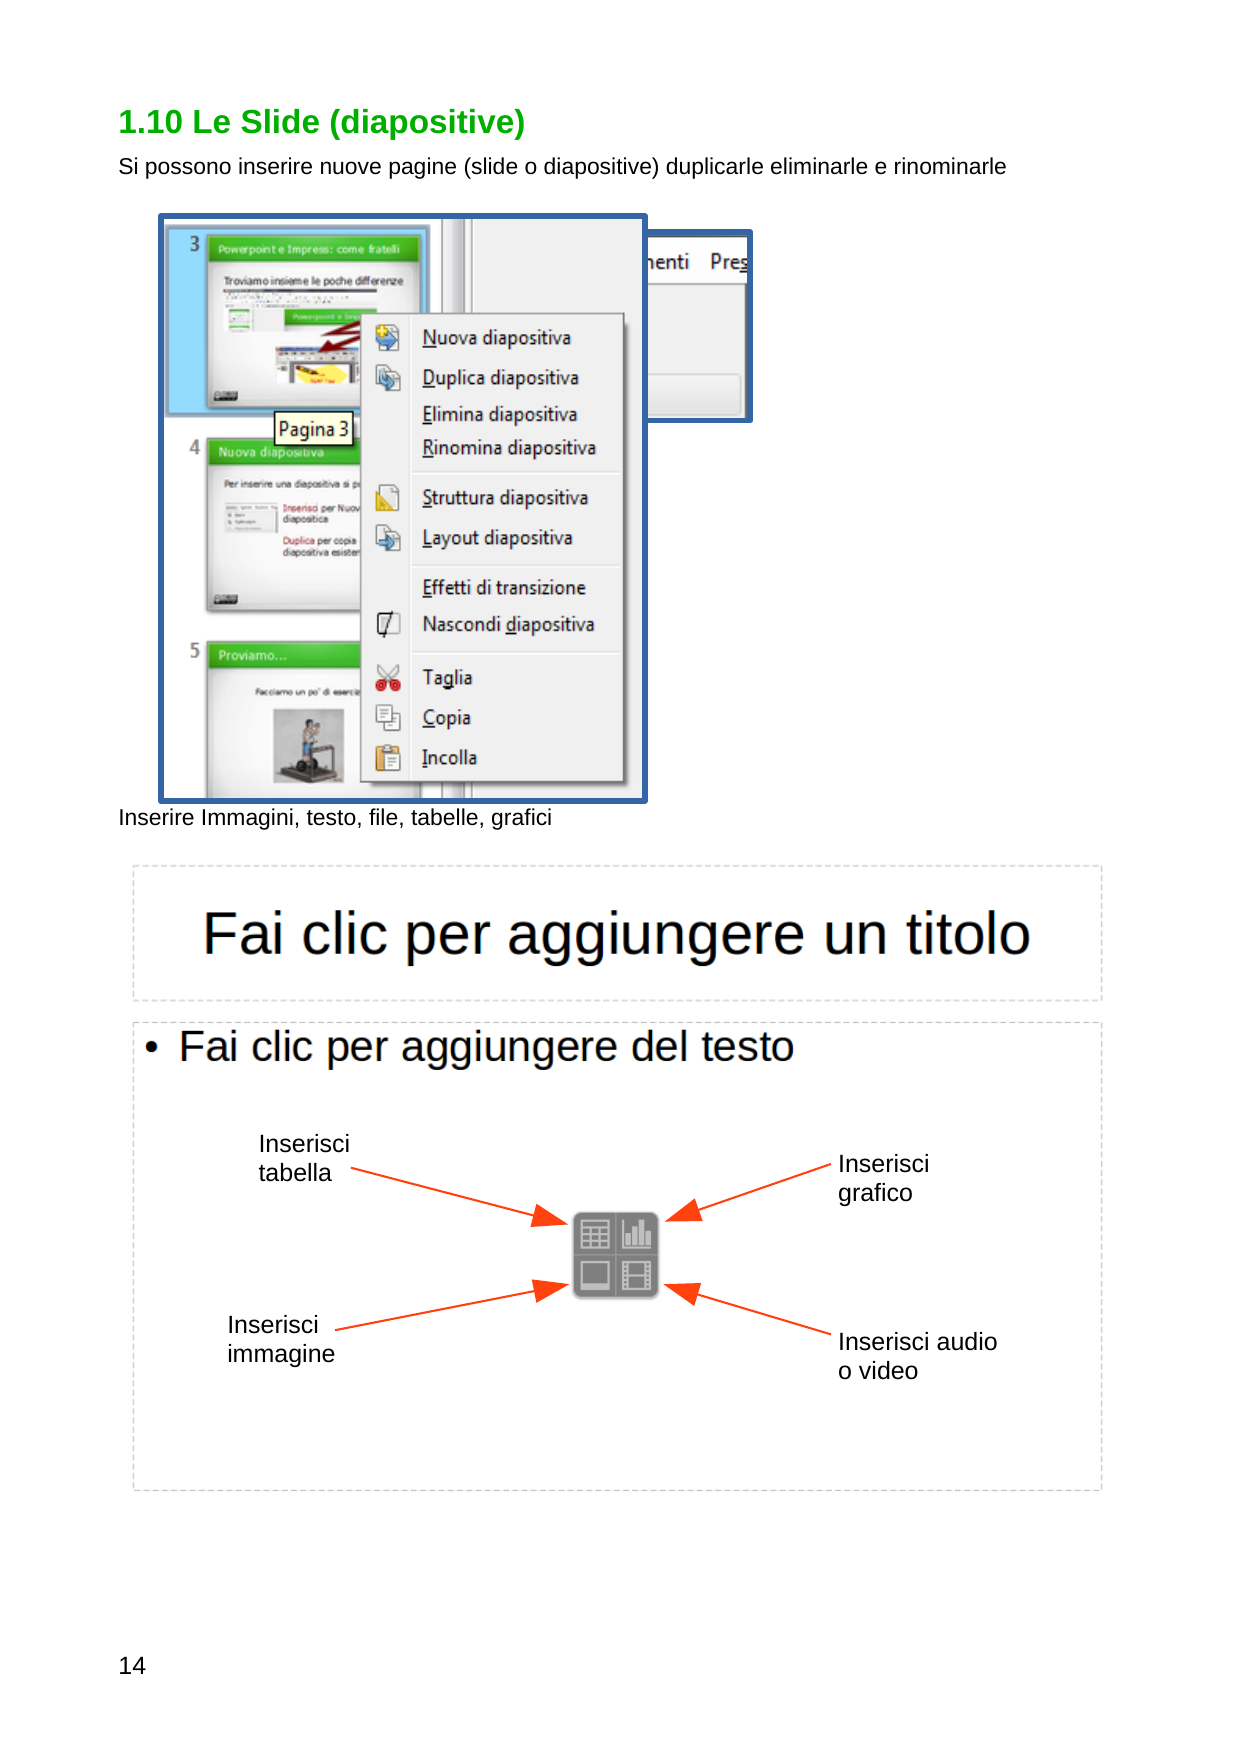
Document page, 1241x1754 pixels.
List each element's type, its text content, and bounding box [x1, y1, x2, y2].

text Inserire Immagini, testo, file, tabelle, grafici [118, 231, 1122, 830]
picture [648, 235, 747, 418]
text Si possono inserire nuove pagine (slide o diapositive) duplicarle eliminarle e rinominarle [118, 153, 1122, 179]
picture [116, 860, 1118, 1509]
picture [164, 219, 642, 798]
subtitle 1.10 Le Slide (diapositive) [118, 102, 1122, 141]
